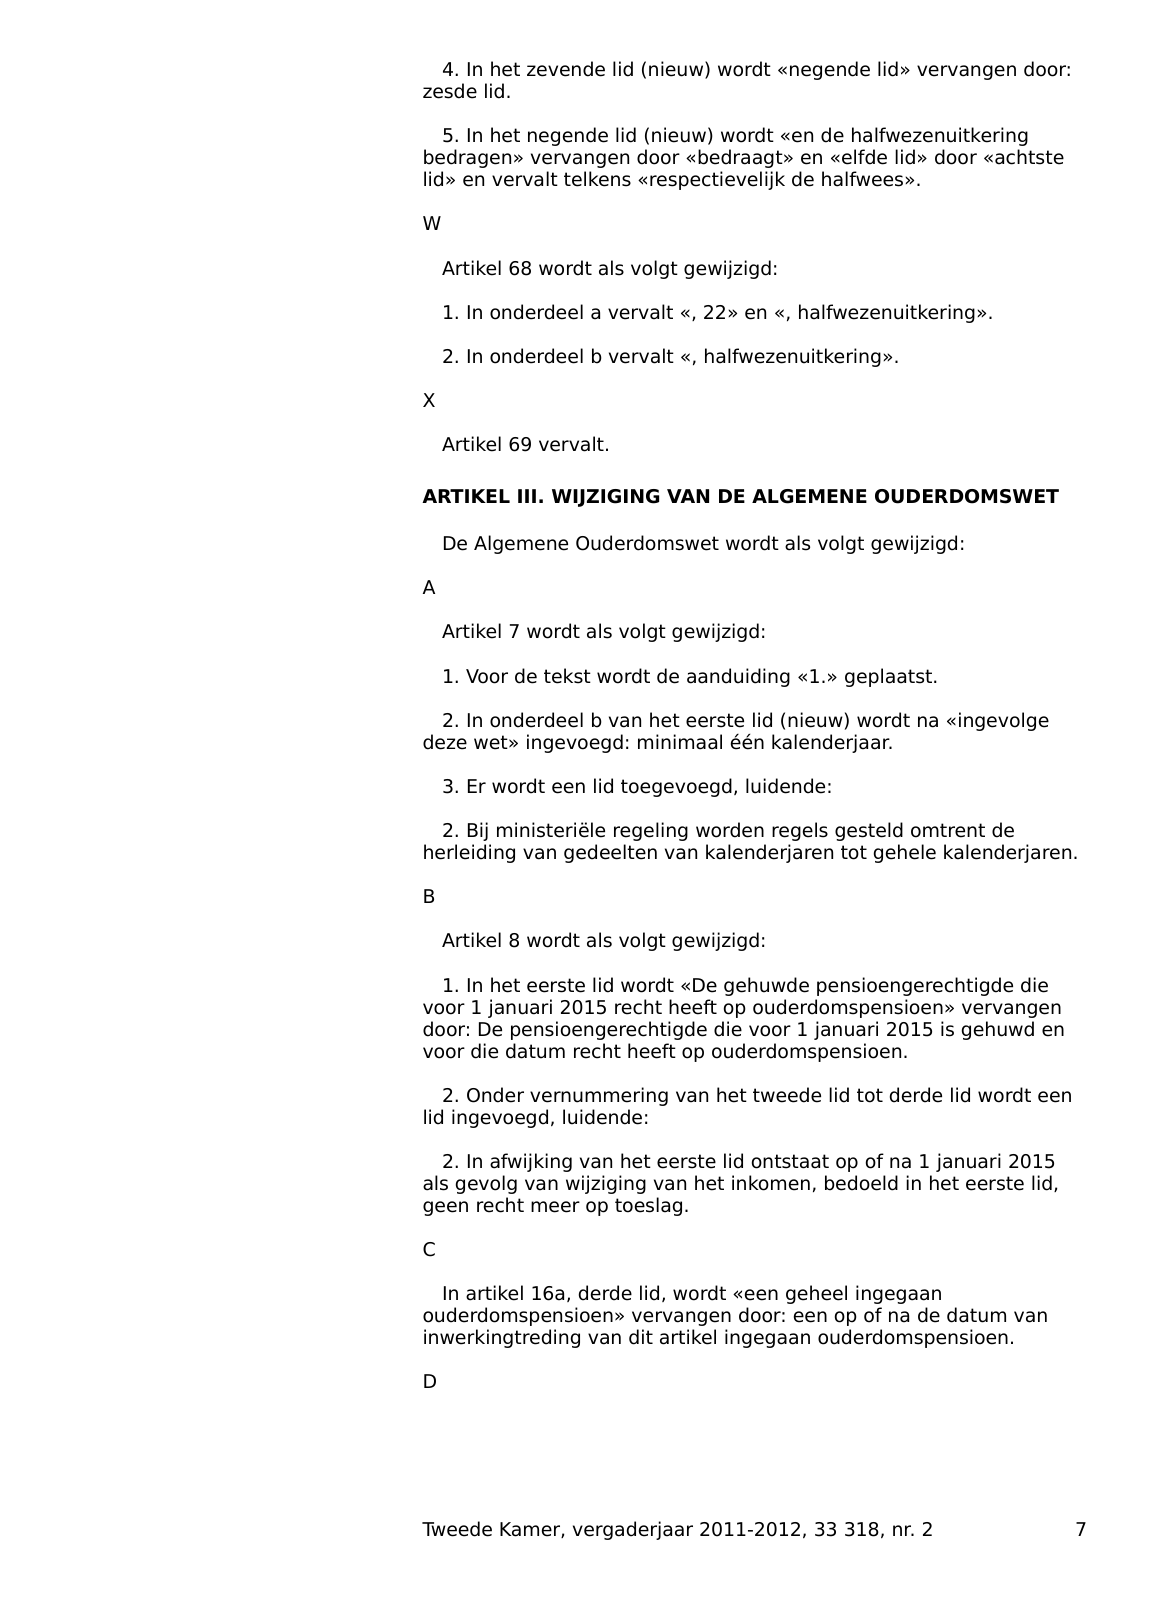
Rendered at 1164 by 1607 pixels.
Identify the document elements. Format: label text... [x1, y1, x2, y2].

text Artikel 68 wordt als volgt gewijzigd: [422, 257, 1087, 279]
text C [422, 1239, 1087, 1261]
text 3. Er wordt een lid toegevoegd, luidende: [422, 776, 1087, 798]
text In artikel 16a, derde lid, wordt «een geheel ingegaan ouderdomspensioen» vervangen door: een op of na de datum van inwerkingtreding van dit artikel ingegaan ouderdomspensioen. [422, 1283, 1087, 1349]
text 1. In onderdeel a vervalt «, 22» en «, halfwezenuitkering». [422, 302, 1087, 324]
text 1. In het eerste lid wordt «De gehuwde pensioengerechtigde die voor 1 januari 2015 recht heeft op ouderdomspensioen» vervangen door: De pensioengerechtigde die voor 1 januari 2015 is gehuwd en voor die datum recht heeft op ouderdomspensioen. [422, 974, 1087, 1062]
text B [422, 886, 1087, 908]
text 2. Onder vernummering van het tweede lid tot derde lid wordt een lid ingevoegd, luidende: [422, 1085, 1087, 1129]
text 2. In onderdeel b van het eerste lid (nieuw) wordt na «ingevolge deze wet» ingevoegd: minimaal één kalenderjaar. [422, 710, 1087, 754]
subtitle ARTIKEL III. WIJZIGING VAN DE ALGEMENE OUDERDOMSWET [422, 486, 1087, 508]
text 1. Voor de tekst wordt de aanduiding «1.» geplaatst. [422, 666, 1087, 688]
text 5. In het negende lid (nieuw) wordt «en de halfwezenuitkering bedragen» vervangen door «bedraagt» en «elfde lid» door «achtste lid» en vervalt telkens «respectievelijk de halfwees». [422, 125, 1087, 191]
text X [422, 390, 1087, 412]
text Artikel 7 wordt als volgt gewijzigd: [422, 621, 1087, 643]
text W [422, 213, 1087, 235]
text De Algemene Ouderdomswet wordt als volgt gewijzigd: [422, 533, 1087, 555]
text Artikel 8 wordt als volgt gewijzigd: [422, 930, 1087, 952]
text D [422, 1371, 1087, 1393]
text 2. In afwijking van het eerste lid ontstaat op of na 1 januari 2015 als gevolg van wijziging van het inkomen, bedoeld in het eerste lid, geen recht meer op toeslag. [422, 1151, 1087, 1217]
text A [422, 577, 1087, 599]
text 4. In het zevende lid (nieuw) wordt «negende lid» vervangen door: zesde lid. [422, 59, 1087, 103]
text 2. Bij ministeriële regeling worden regels gesteld omtrent de herleiding van gedeelten van kalenderjaren tot gehele kalenderjaren. [422, 820, 1087, 864]
text Artikel 69 vervalt. [422, 434, 1087, 456]
text 2. In onderdeel b vervalt «, halfwezenuitkering». [422, 346, 1087, 368]
